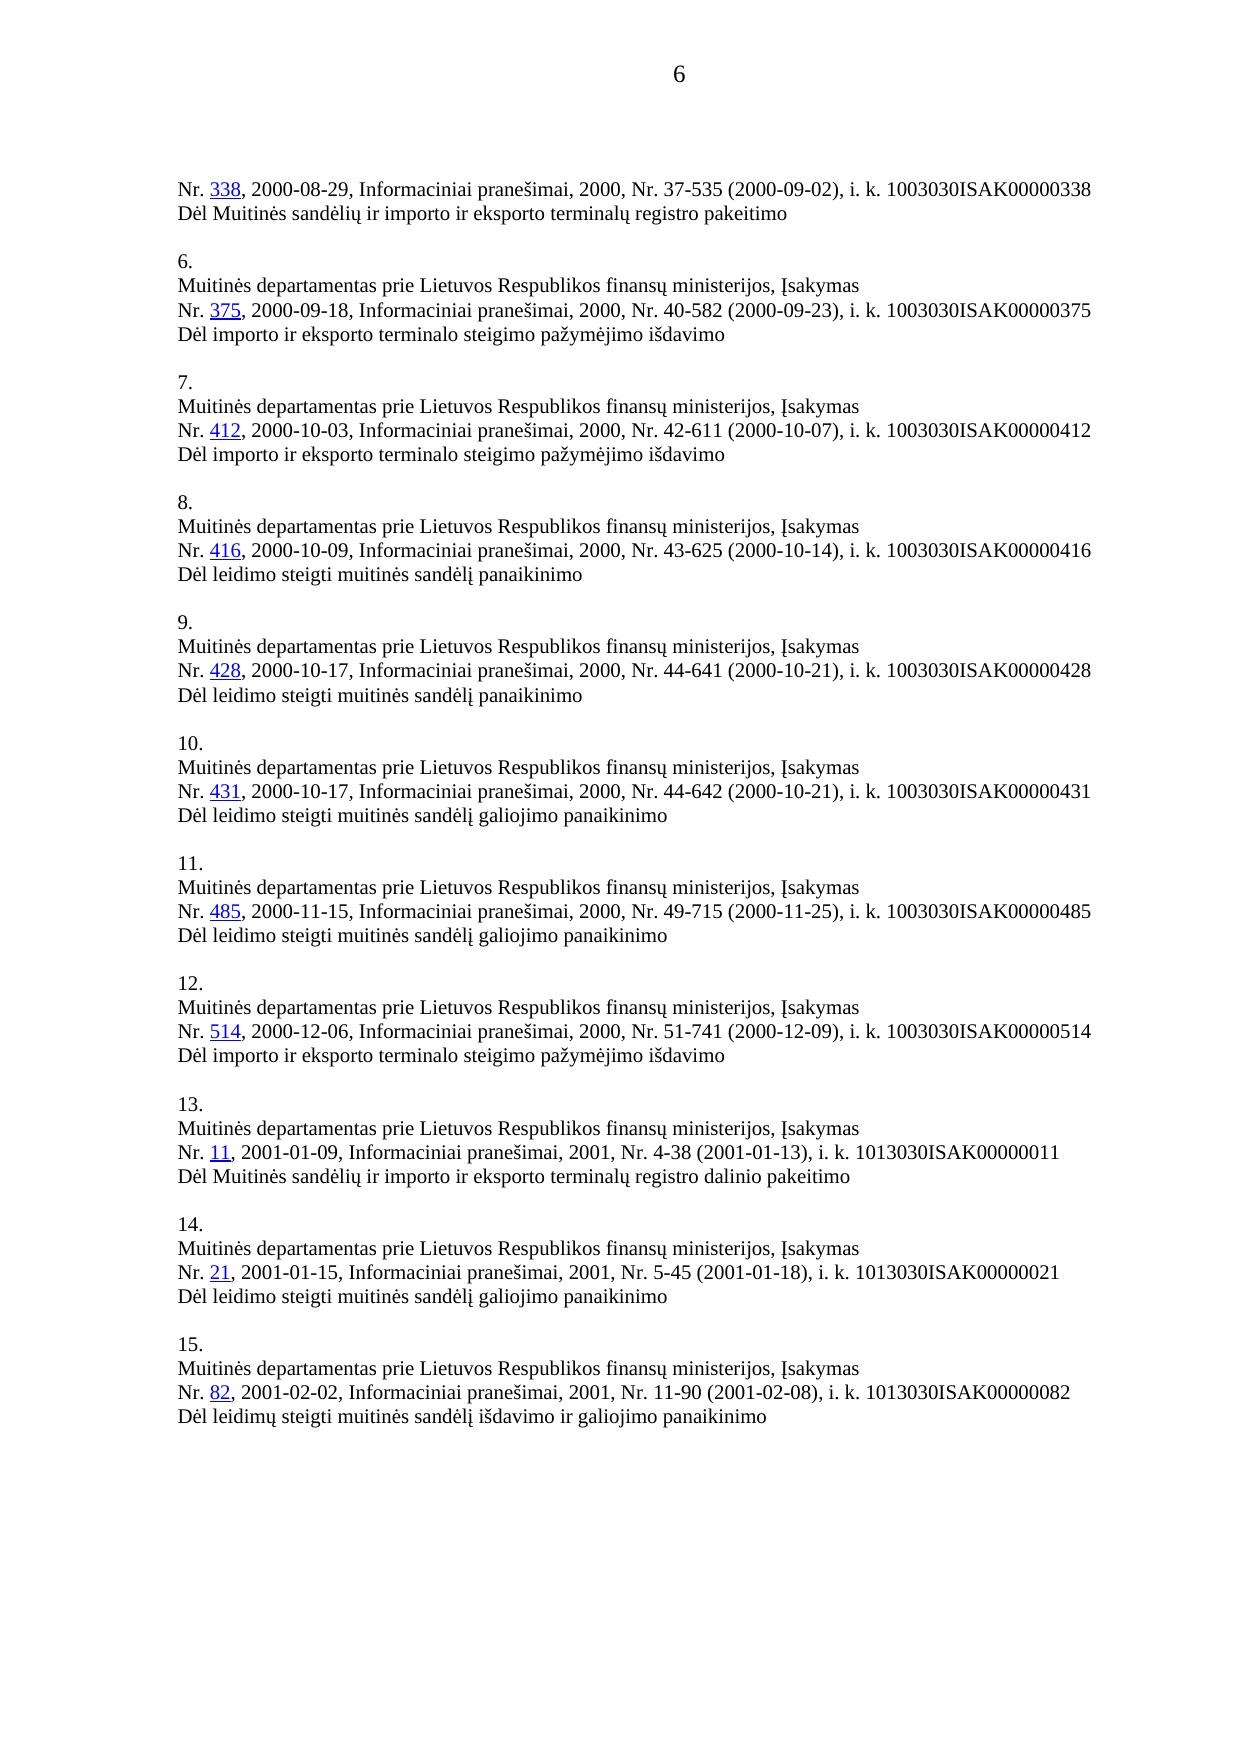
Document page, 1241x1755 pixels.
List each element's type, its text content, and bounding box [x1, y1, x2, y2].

text Nr. 485, 2000-11-15, Informaciniai pranešimai, 2000, Nr. 49-715 (2000-11-25), i. k. 1003030ISAK00000485 [177, 899, 1181, 923]
text Dėl leidimo steigti muitinės sandėlį galiojimo panaikinimo [177, 923, 1181, 947]
text 15. [177, 1332, 1181, 1356]
text Dėl leidimo steigti muitinės sandėlį galiojimo panaikinimo [177, 1284, 1181, 1308]
text 7. [177, 370, 1181, 394]
text Nr. 11, 2001-01-09, Informaciniai pranešimai, 2001, Nr. 4-38 (2001-01-13), i. k. 1013030ISAK00000011 [177, 1140, 1181, 1164]
text Muitinės departamentas prie Lietuvos Respublikos finansų ministerijos, Įsakymas [177, 1356, 1181, 1380]
text 10. [177, 731, 1181, 755]
text Dėl Muitinės sandėlių ir importo ir eksporto terminalų registro pakeitimo [177, 201, 1181, 225]
text 14. [177, 1212, 1181, 1236]
text Dėl leidimo steigti muitinės sandėlį panaikinimo [177, 682, 1181, 707]
text 8. [177, 490, 1181, 514]
text 9. [177, 610, 1181, 634]
text Dėl importo ir eksporto terminalo steigimo pažymėjimo išdavimo [177, 322, 1181, 346]
text Nr. 416, 2000-10-09, Informaciniai pranešimai, 2000, Nr. 43-625 (2000-10-14), i. k. 1003030ISAK00000416 [177, 538, 1181, 562]
text 12. [177, 971, 1181, 995]
text Dėl leidimo steigti muitinės sandėlį panaikinimo [177, 562, 1181, 586]
text Nr. 21, 2001-01-15, Informaciniai pranešimai, 2001, Nr. 5-45 (2001-01-18), i. k. 1013030ISAK00000021 [177, 1260, 1181, 1284]
text Muitinės departamentas prie Lietuvos Respublikos finansų ministerijos, Įsakymas [177, 1236, 1181, 1260]
text Muitinės departamentas prie Lietuvos Respublikos finansų ministerijos, Įsakymas [177, 634, 1181, 658]
text Nr. 428, 2000-10-17, Informaciniai pranešimai, 2000, Nr. 44-641 (2000-10-21), i. k. 1003030ISAK00000428 [177, 658, 1181, 682]
text 6. [177, 249, 1181, 273]
text Muitinės departamentas prie Lietuvos Respublikos finansų ministerijos, Įsakymas [177, 875, 1181, 899]
text Dėl Muitinės sandėlių ir importo ir eksporto terminalų registro dalinio pakeitimo [177, 1164, 1181, 1188]
text Muitinės departamentas prie Lietuvos Respublikos finansų ministerijos, Įsakymas [177, 514, 1181, 538]
text Muitinės departamentas prie Lietuvos Respublikos finansų ministerijos, Įsakymas [177, 273, 1181, 297]
text Muitinės departamentas prie Lietuvos Respublikos finansų ministerijos, Įsakymas [177, 995, 1181, 1019]
text Dėl importo ir eksporto terminalo steigimo pažymėjimo išdavimo [177, 1043, 1181, 1067]
text Muitinės departamentas prie Lietuvos Respublikos finansų ministerijos, Įsakymas [177, 755, 1181, 779]
text 11. [177, 851, 1181, 875]
text Nr. 412, 2000-10-03, Informaciniai pranešimai, 2000, Nr. 42-611 (2000-10-07), i. k. 1003030ISAK00000412 [177, 418, 1181, 442]
text Dėl leidimų steigti muitinės sandėlį išdavimo ir galiojimo panaikinimo [177, 1404, 1181, 1428]
text Dėl leidimo steigti muitinės sandėlį galiojimo panaikinimo [177, 803, 1181, 827]
text Nr. 514, 2000-12-06, Informaciniai pranešimai, 2000, Nr. 51-741 (2000-12-09), i. k. 1003030ISAK00000514 [177, 1019, 1181, 1043]
text Nr. 338, 2000-08-29, Informaciniai pranešimai, 2000, Nr. 37-535 (2000-09-02), i. k. 1003030ISAK00000338 [177, 177, 1181, 201]
text 13. [177, 1092, 1181, 1116]
text Muitinės departamentas prie Lietuvos Respublikos finansų ministerijos, Įsakymas [177, 1116, 1181, 1140]
text Muitinės departamentas prie Lietuvos Respublikos finansų ministerijos, Įsakymas [177, 394, 1181, 418]
text Nr. 375, 2000-09-18, Informaciniai pranešimai, 2000, Nr. 40-582 (2000-09-23), i. k. 1003030ISAK00000375 [177, 297, 1181, 322]
text Nr. 82, 2001-02-02, Informaciniai pranešimai, 2001, Nr. 11-90 (2001-02-08), i. k. 1013030ISAK00000082 [177, 1380, 1181, 1404]
text Nr. 431, 2000-10-17, Informaciniai pranešimai, 2000, Nr. 44-642 (2000-10-21), i. k. 1003030ISAK00000431 [177, 779, 1181, 803]
text Dėl importo ir eksporto terminalo steigimo pažymėjimo išdavimo [177, 442, 1181, 466]
